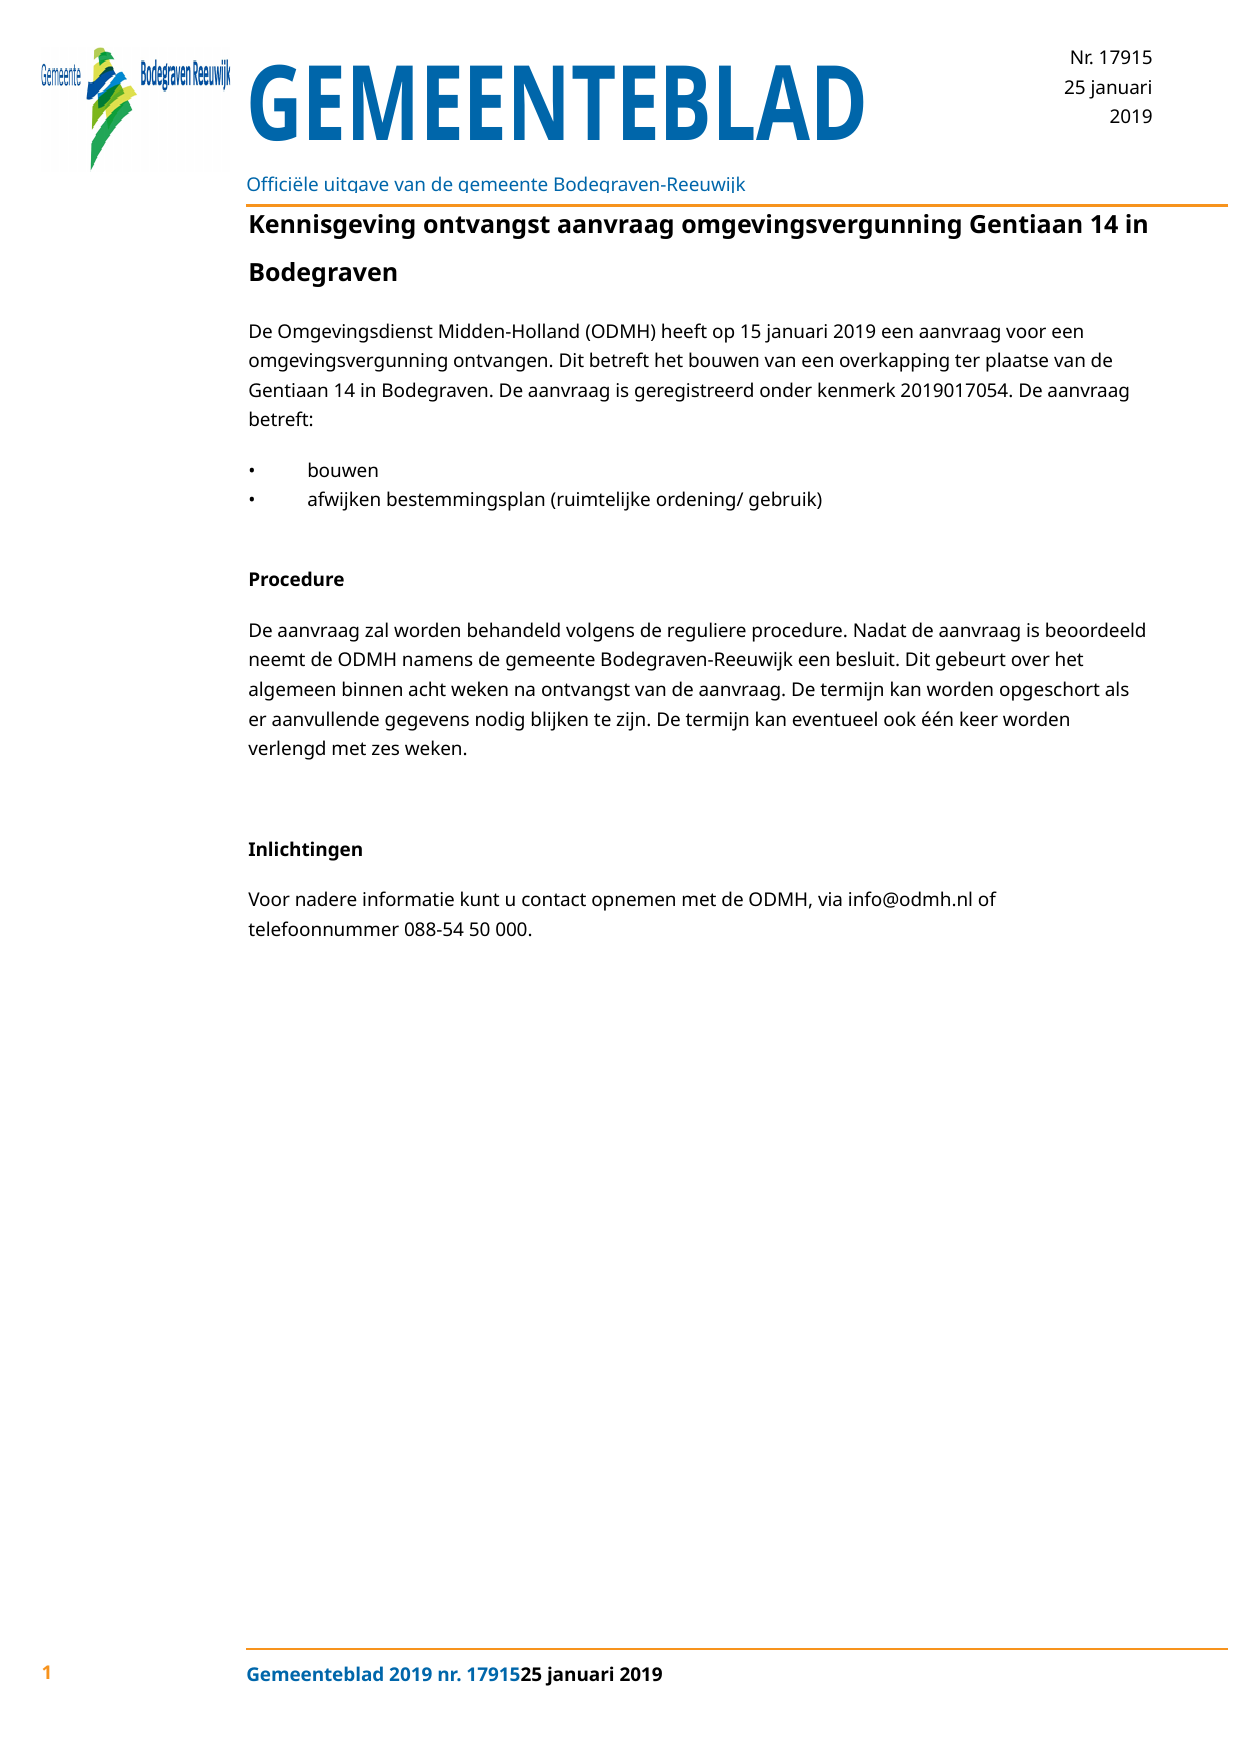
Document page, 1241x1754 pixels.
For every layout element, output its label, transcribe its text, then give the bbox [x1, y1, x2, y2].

list bouwen [248, 457, 1152, 483]
text De Omgevingsdienst Midden-Holland (ODMH) heeft op 15 januari 2019 een aanvraag voor een omgevingsvergunning ontvangen. Dit betreft het bouwen van een overkapping ter plaatse van de Gentiaan 14 in Bodegraven. De aanvraag is geregistreerd onder kenmerk 2019017054. De aanvraag betreft: [248, 318, 1152, 432]
text Voor nadere informatie kunt u contact opnemen met de ODMH, via info@odmh.nl of telefoonnummer 088-54 50 000. [248, 887, 1152, 942]
text Procedure [248, 567, 1152, 592]
text De aanvraag zal worden behandeld volgens de reguliere procedure. Nadat de aanvraag is beoordeeld neemt de ODMH namens de gemeente Bodegraven-Reeuwijk een besluit. Dit gebeurt over het algemeen binnen acht weken na ontvangst van de aanvraag. De termijn kan worden opgeschort als er aanvullende gegevens nodig blijken te zijn. De termijn kan eventueel ook één keer worden verlengd met zes weken. [248, 617, 1152, 761]
text Inlichtingen [248, 836, 1152, 862]
list afwijken bestemmingsplan (ruimtelijke ordening/ gebruik) [248, 487, 1152, 512]
text Kennisgeving ontvangst aanvraag omgevingsvergunning Gentiaan 14 in Bodegraven [248, 207, 1152, 288]
picture [41, 47, 231, 172]
